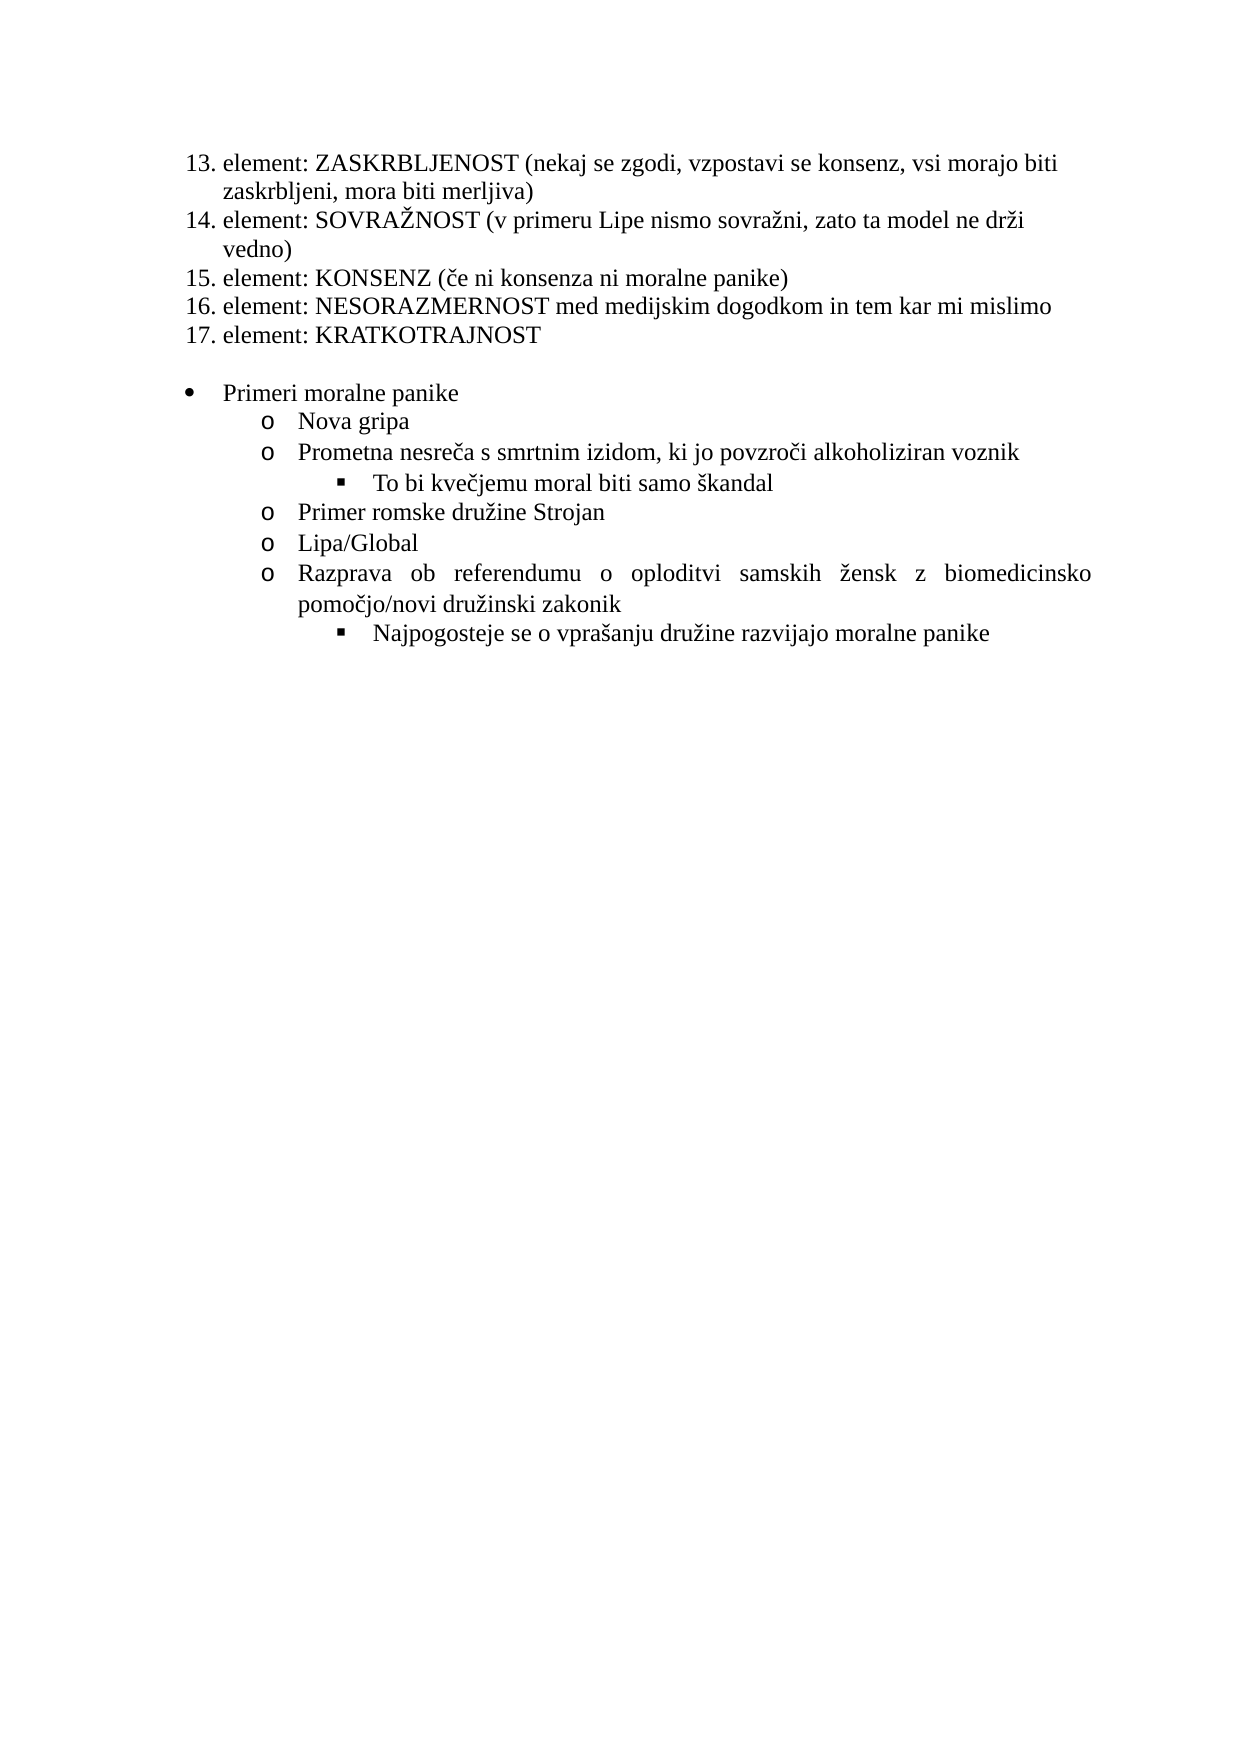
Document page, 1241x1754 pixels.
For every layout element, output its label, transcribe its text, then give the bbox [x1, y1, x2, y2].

list Najpogosteje se o vprašanju družine razvijajo moralne panike [335, 618, 1093, 647]
list element: ZASKRBLJENOST (nekaj se zgodi, vzpostavi se konsenz, vsi morajo biti zaskrbljeni, mora biti merljiva) [185, 148, 1093, 205]
list element: SOVRAŽNOST (v primeru Lipe nismo sovražni, zato ta model ne drži vedno) [185, 205, 1093, 263]
list element: KONSENZ (če ni konsenza ni moralne panike) [185, 263, 1093, 291]
list Primeri moralne panike [185, 378, 1093, 406]
list Lipa/Global [260, 528, 1093, 558]
list element: KRATKOTRAJNOST [185, 320, 1093, 349]
list element: NESORAZMERNOST med medijskim dogodkom in tem kar mi mislimo [185, 291, 1093, 320]
list Primer romske družine Strojan [260, 497, 1093, 528]
list Nova gripa [260, 406, 1093, 437]
list Razprava ob referendumu o oploditvi samskih žensk z biomedicinsko pomočjo/novi družinski zakonik [260, 558, 1093, 618]
list Prometna nesreča s smrtnim izidom, ki jo povzroči alkoholiziran voznik [260, 437, 1093, 468]
list To bi kvečjemu moral biti samo škandal [335, 468, 1093, 497]
